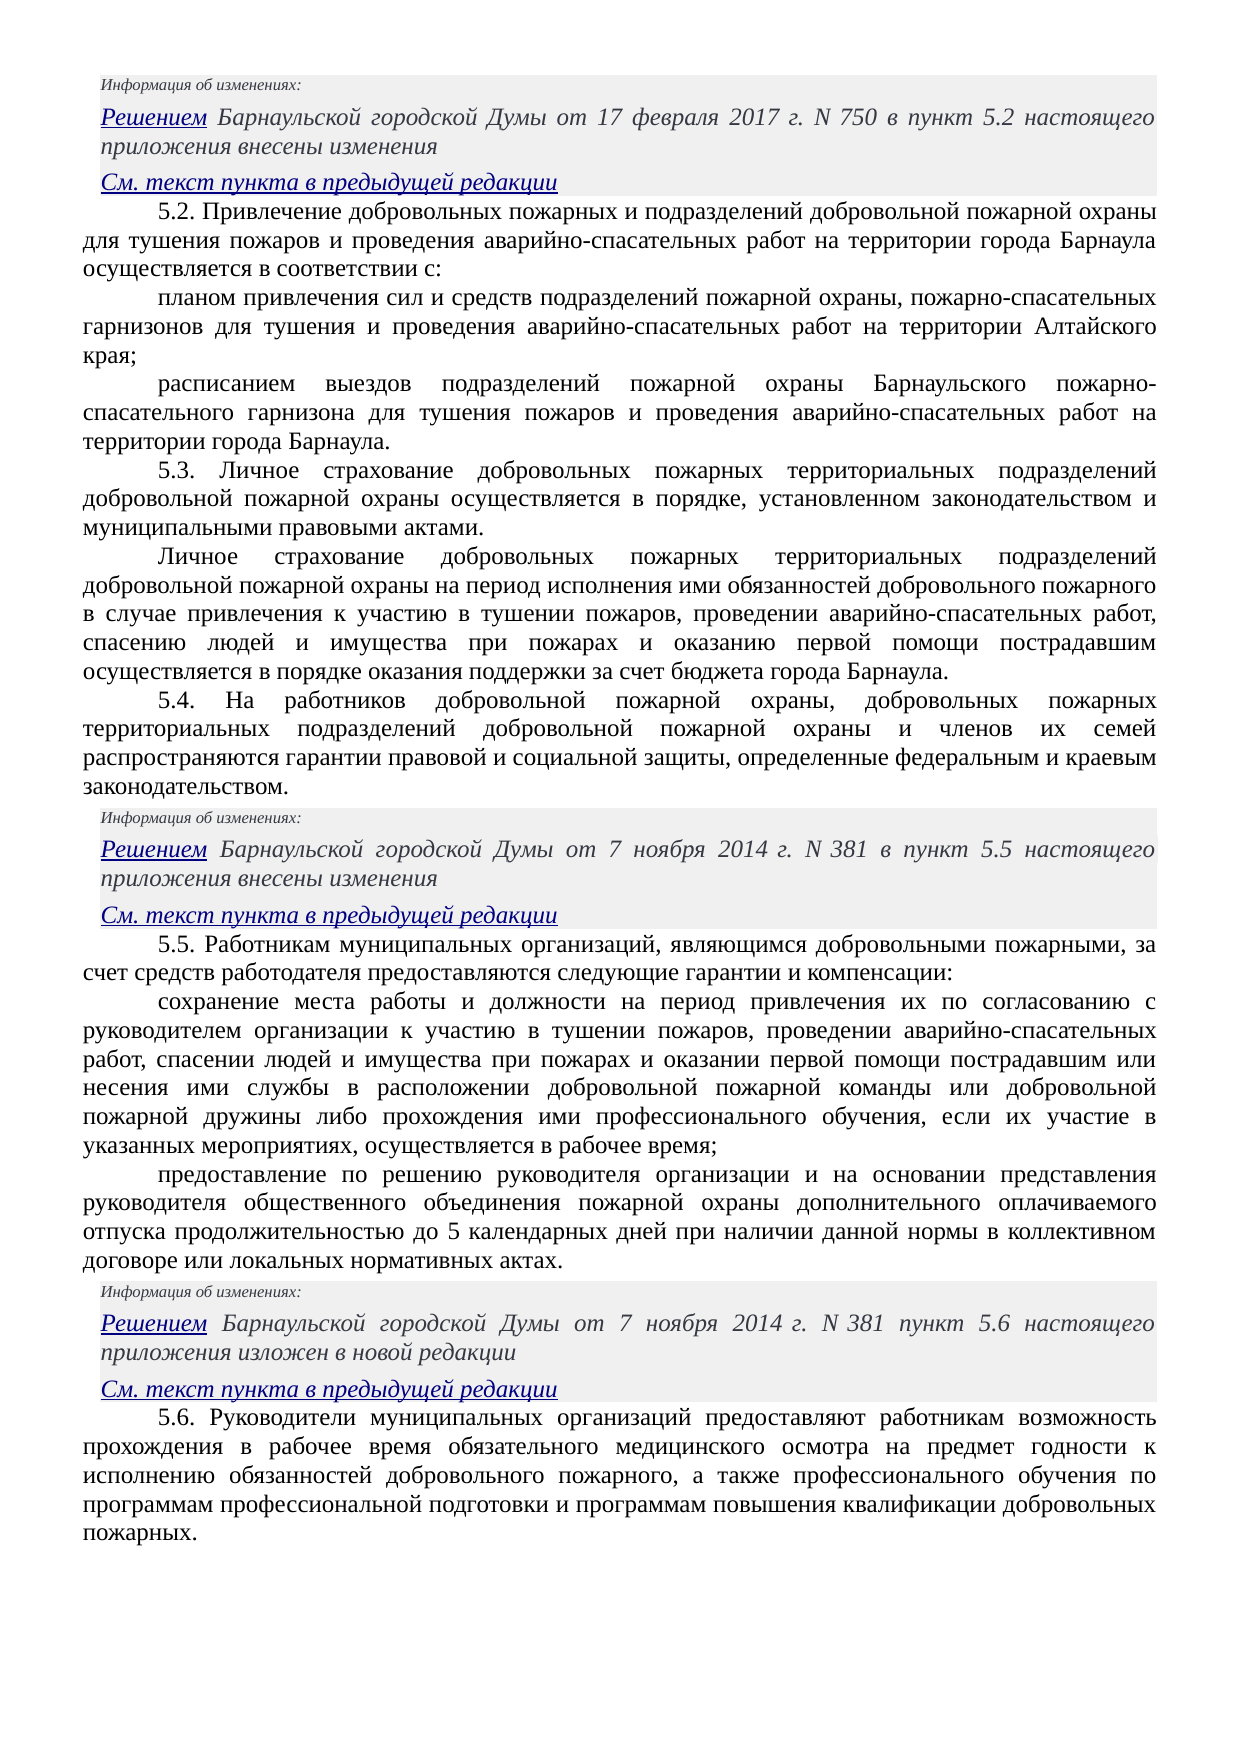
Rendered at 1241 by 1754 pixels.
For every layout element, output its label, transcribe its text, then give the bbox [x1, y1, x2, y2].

text Решением Барнаульской городской Думы от 7 ноября 2014 г. N 381 в пункт 5.5 настоящего приложения внесены изменения [440, 863, 1157, 892]
text предоставление по решению руководителя организации и на основании представления руководителя общественного объединения пожарной охраны дополнительного оплачиваемого отпуска продолжительностью до 5 календарных дней при наличии данной нормы в коллективном договоре или локальных нормативных актах. [83, 1159, 1157, 1274]
text См. текст пункта в предыдущей редакции [560, 900, 1157, 929]
text См. текст пункта в предыдущей редакции [560, 1374, 1157, 1402]
text Информация об изменениях: [303, 75, 1157, 94]
text Личное страхование добровольных пожарных территориальных подразделений добровольной пожарной охраны на период исполнения ими обязанностей добровольного пожарного в случае привлечения к участию в тушении пожаров, проведении аварийно-спасательных работ, спасению людей и имущества при пожарах и оказанию первой помощи пострадавшим осуществляется в порядке оказания поддержки за счет бюджета города Барнаула. [83, 541, 1157, 685]
text См. текст пункта в предыдущей редакции [560, 167, 1157, 196]
text расписанием выездов подразделений пожарной охраны Барнаульского пожарно-спасательного гарнизона для тушения пожаров и проведения аварийно-спасательных работ на территории города Барнаула. [83, 368, 1157, 455]
text сохранение места работы и должности на период привлечения их по согласованию с руководителем организации к участию в тушении пожаров, проведении аварийно-спасательных работ, спасении людей и имущества при пожарах и оказании первой помощи пострадавшим или несения ими службы в расположении добровольной пожарной команды или добровольной пожарной дружины либо прохождения ими профессионального обучения, если их участие в указанных мероприятиях, осуществляется в рабочее время; [83, 986, 1157, 1159]
text 5.2. Привлечение добровольных пожарных и подразделений добровольной пожарной охраны для тушения пожаров и проведения аварийно-спасательных работ на территории города Барнаула осуществляется в соответствии с: [83, 196, 1157, 282]
text Информация об изменениях: [303, 1281, 1157, 1301]
text Решением Барнаульской городской Думы от 17 февраля 2017 г. N 750 в пункт 5.2 настоящего приложения внесены изменения [440, 102, 1157, 159]
text 5.6. Руководители муниципальных организаций предоставляют работникам возможность прохождения в рабочее время обязательного медицинского осмотра на предмет годности к исполнению обязанностей добровольного пожарного, а также профессионального обучения по программам профессиональной подготовки и программам повышения квалификации добровольных пожарных. [83, 1402, 1157, 1546]
text планом привлечения сил и средств подразделений пожарной охраны, пожарно-спасательных гарнизонов для тушения и проведения аварийно-спасательных работ на территории Алтайского края; [83, 282, 1157, 368]
text Решением Барнаульской городской Думы от 7 ноября 2014 г. N 381 пункт 5.6 настоящего приложения изложен в новой редакции [100, 1308, 1157, 1366]
text 5.5. Работникам муниципальных организаций, являющимся добровольными пожарными, за счет средств работодателя предоставляются следующие гарантии и компенсации: [83, 929, 1157, 986]
text 5.4. На работников добровольной пожарной охраны, добровольных пожарных территориальных подразделений добровольной пожарной охраны и членов их семей распространяются гарантии правовой и социальной защиты, определенные федеральным и краевым законодательством. [83, 685, 1157, 800]
text 5.3. Личное страхование добровольных пожарных территориальных подразделений добровольной пожарной охраны осуществляется в порядке, установленном законодательством и муниципальными правовыми актами. [83, 455, 1157, 541]
text Информация об изменениях: [303, 808, 1157, 827]
